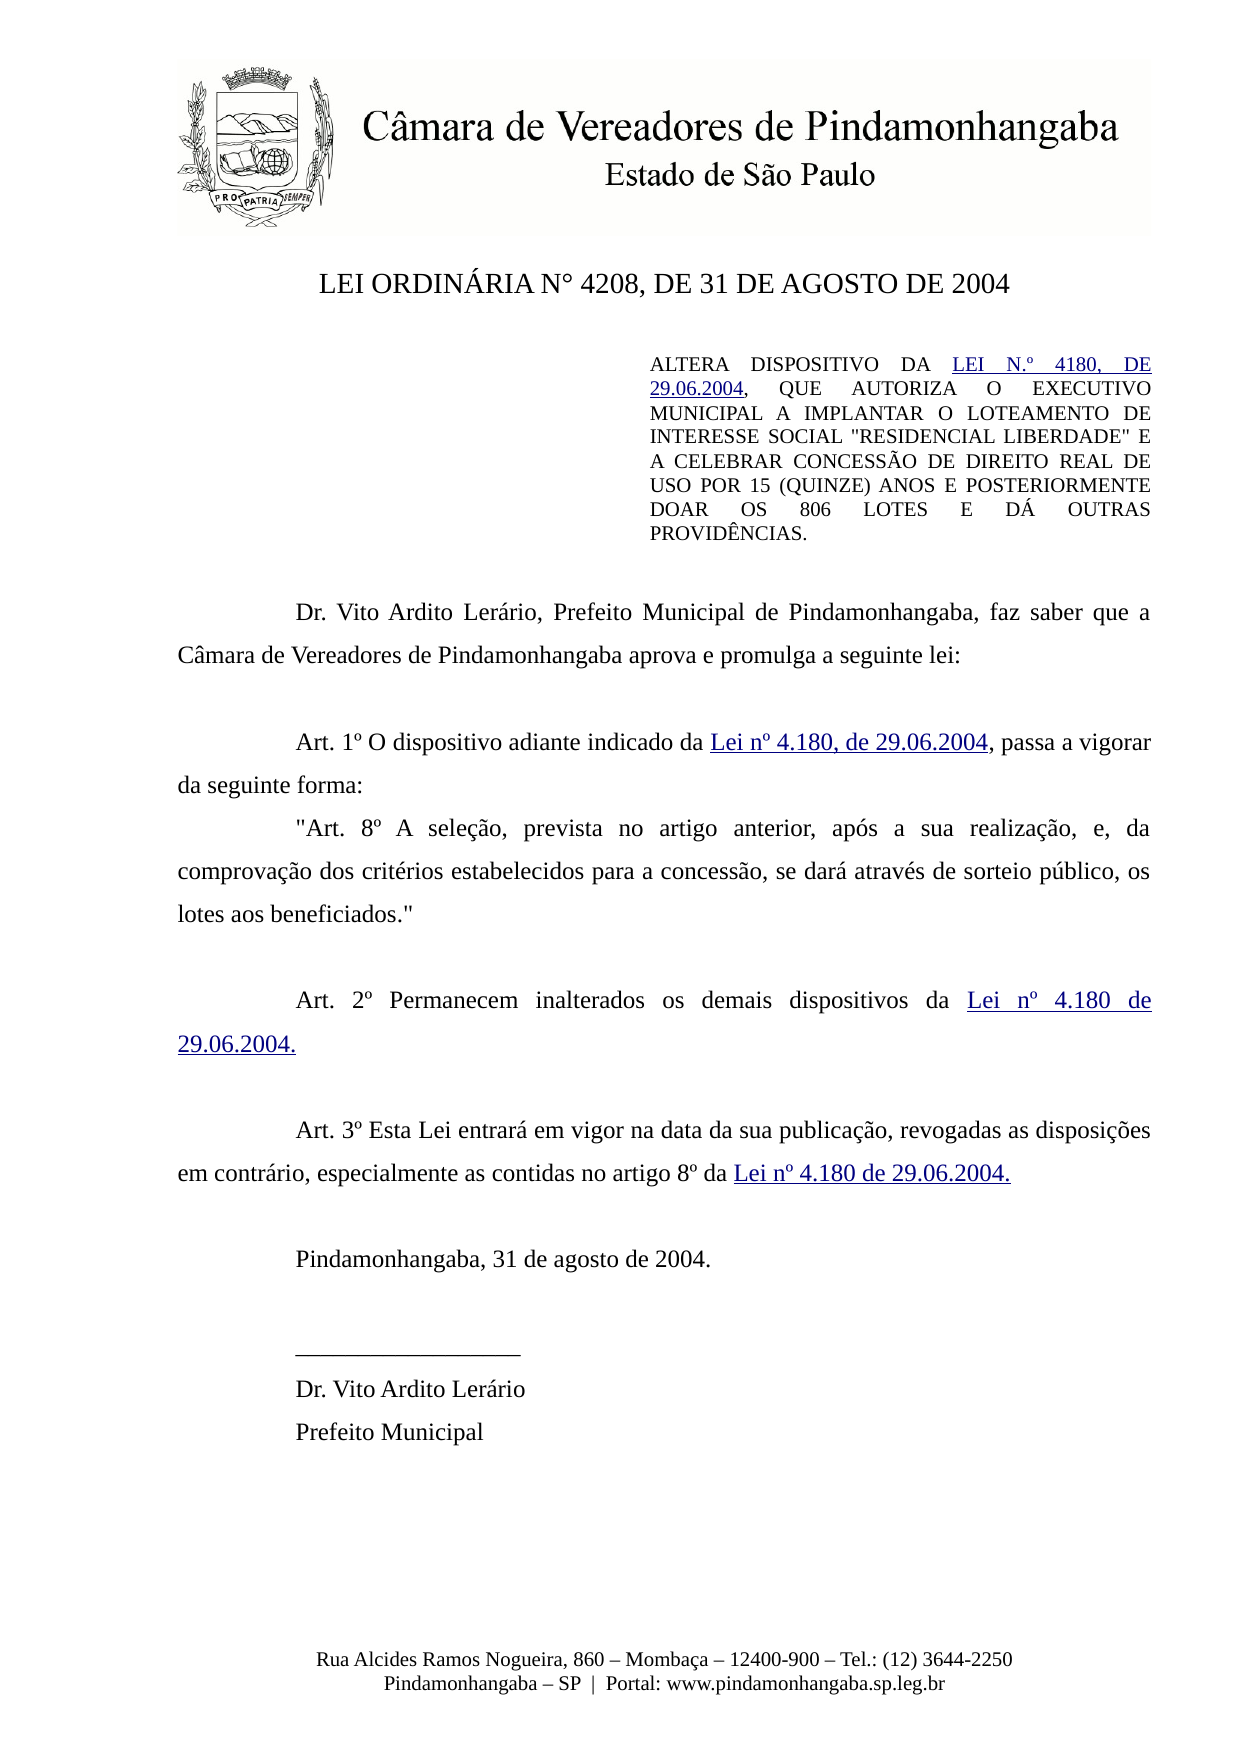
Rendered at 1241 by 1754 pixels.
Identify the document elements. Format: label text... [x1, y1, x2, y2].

text LEI ORDINÁRIA N° 4208, de 31 de agosto de 2004 [177, 266, 1152, 299]
picture [177, 59, 1152, 236]
text Prefeito Municipal [177, 1417, 1152, 1446]
text Art. 3º Esta Lei entrará em vigor na data da sua publicação, revogadas as disposições em contrário, especialmente as contidas no artigo 8º da Lei nº 4.180 de 29.06.2004. [177, 1115, 1152, 1187]
text __________________ [177, 1331, 1152, 1359]
text "Art. 8º A seleção, prevista no artigo anterior, após a sua realização, e, da comprovação dos critérios estabelecidos para a concessão, se dará através de sorteio público, os lotes aos beneficiados." [177, 813, 1152, 928]
text Dr. Vito Ardito Lerário, Prefeito Municipal de Pindamonhangaba, faz saber que a Câmara de Vereadores de Pindamonhangaba aprova e promulga a seguinte lei: [177, 597, 1152, 669]
text Dr. Vito Ardito Lerário [177, 1374, 1152, 1402]
text Pindamonhangaba, 31 de agosto de 2004. [177, 1244, 1152, 1273]
text Art. 2º Permanecem inalterados os demais dispositivos da Lei nº 4.180 de 29.06.2004. [177, 986, 1152, 1057]
text ALTERA DISPOSITIVO DA LEI N.º 4180, DE 29.06.2004, QUE AUTORIZA O EXECUTIVO MUNICIPAL A IMPLANTAR O LOTEAMENTO DE INTERESSE SOCIAL "RESIDENCIAL LIBERDADE" E A CELEBRAR CONCESSÃO DE DIREITO REAL DE USO POR 15 (QUINZE) ANOS E POSTERIORMENTE DOAR OS 806 LOTES E DÁ OUTRAS PROVIDÊNCIAS. [649, 352, 1152, 545]
text Art. 1º O dispositivo adiante indicado da Lei nº 4.180, de 29.06.2004, passa a vigorar da seguinte forma: [177, 727, 1152, 799]
